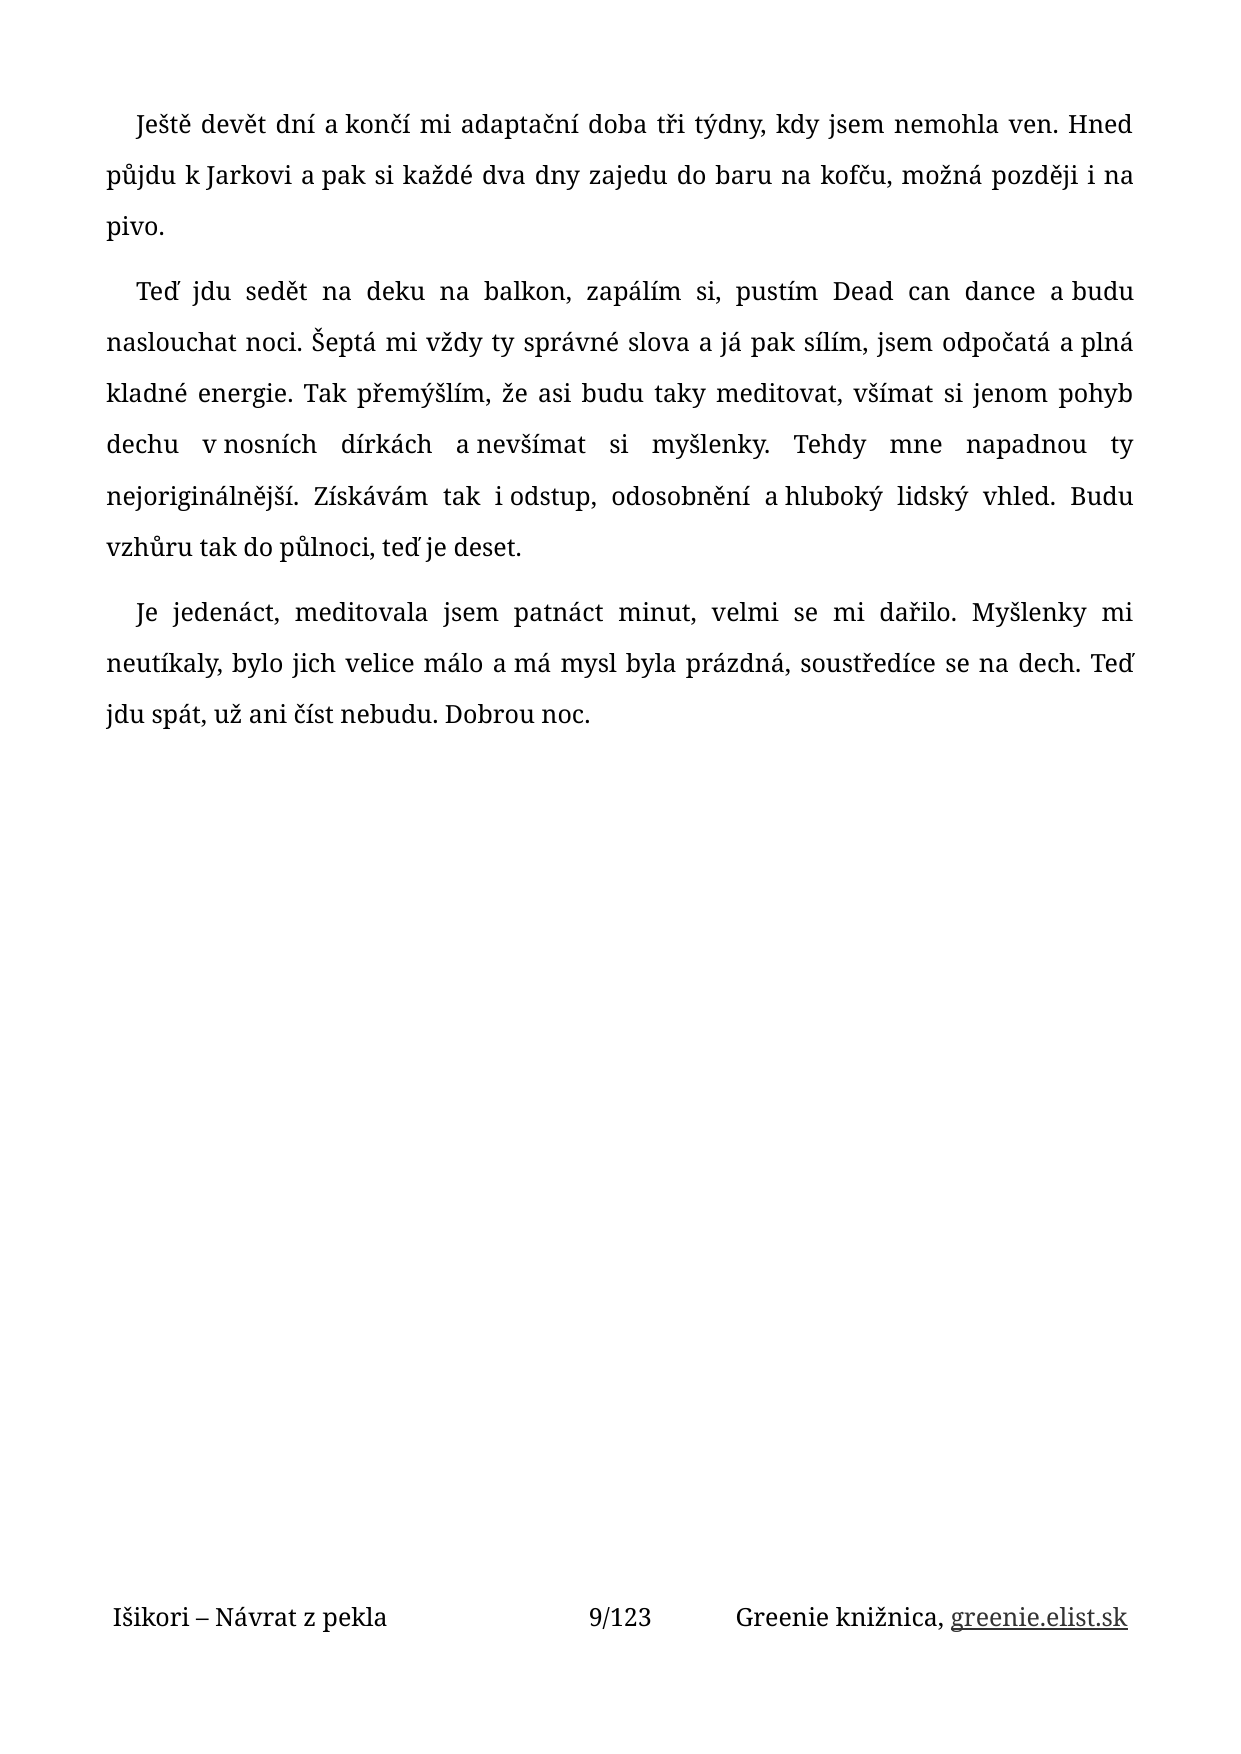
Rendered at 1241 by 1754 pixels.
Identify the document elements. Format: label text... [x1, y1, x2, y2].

text Teď jdu sedět na deku na balkon, zapálím si, pustím Dead can dance a budu naslouchat noci. Šeptá mi vždy ty správné slova a já pak sílím, jsem odpočatá a plná kladné energie. Tak přemýšlím, že asi budu taky meditovat, všímat si jenom pohyb dechu v nosních dírkách a nevšímat si myšlenky. Tehdy mne napadnou ty nejoriginálnější. Získávám tak i odstup, odosobnění a hluboký lidský vhled. Budu vzhůru tak do půlnoci, teď je deset. [106, 274, 1134, 563]
text Ještě devět dní a končí mi adaptační doba tři týdny, kdy jsem nemohla ven. Hned půjdu k Jarkovi a pak si každé dva dny zajedu do baru na kofču, možná později i na pivo. [106, 106, 1134, 242]
text Je jedenáct, meditovala jsem patnáct minut, velmi se mi dařilo. Myšlenky mi neutíkaly, bylo jich velice málo a má mysl byla prázdná, soustředíce se na dech. Teď jdu spát, už ani číst nebudu. Dobrou noc. [106, 595, 1134, 731]
